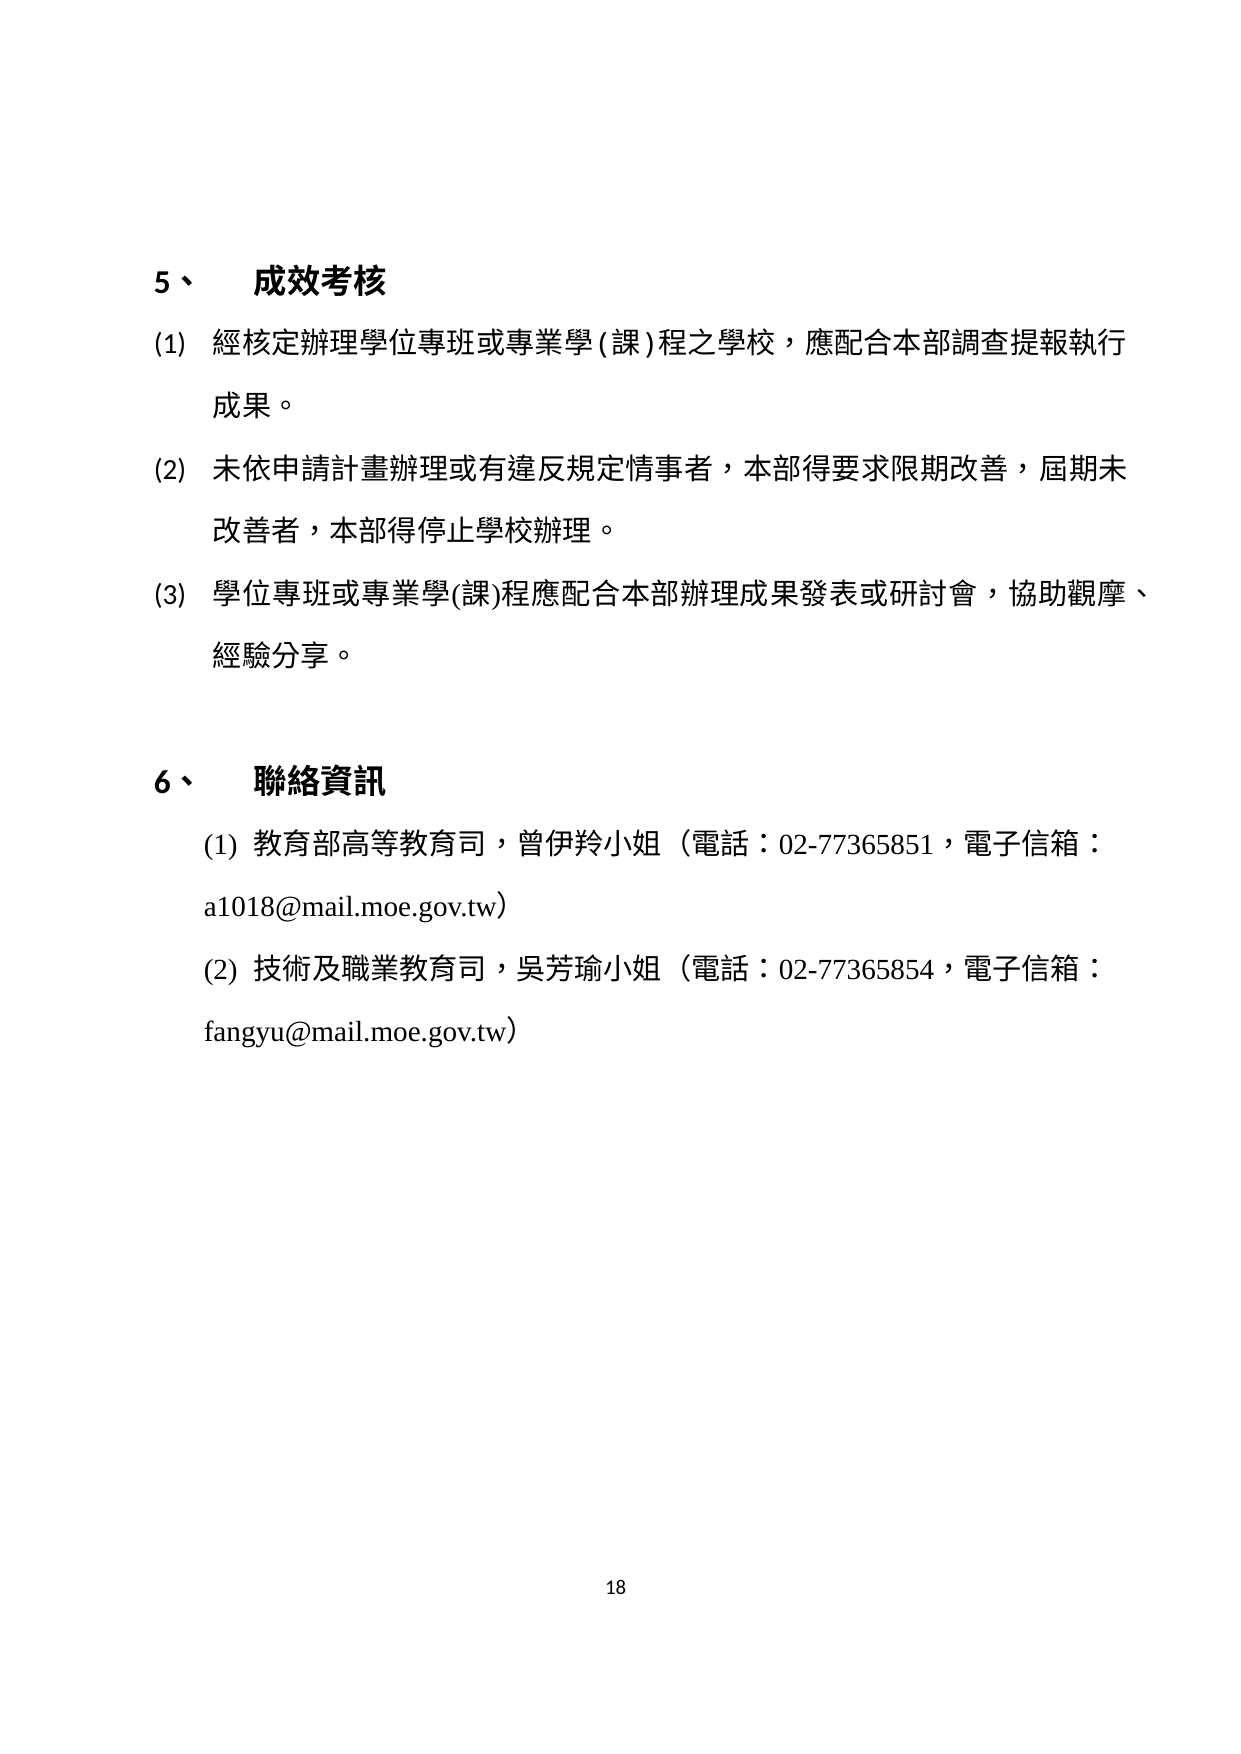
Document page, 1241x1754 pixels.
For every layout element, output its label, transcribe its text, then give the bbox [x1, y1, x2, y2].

list 未依申請計畫辦理或有違反規定情事者，本部得要求限期改善，屆期未改善者，本部得停止學校辦理。 [154, 425, 1128, 550]
list 技術及職業教育司，吳芳瑜小姐（電話：02-77365854，電子信箱：fangyu@mail.moe.gov.tw） [203, 925, 1128, 1050]
list 教育部高等教育司，曾伊羚小姐（電話：02-77365851，電子信箱：a1018@mail.moe.gov.tw） [203, 800, 1128, 925]
list 成效考核 [153, 237, 1128, 300]
list 學位專班或專業學(課)程應配合本部辦理成果發表或研討會，協助觀摩、經驗分享。 [154, 550, 1128, 675]
list 經核定辦理學位專班或專業學(課)程之學校，應配合本部調查提報執行成果。 [154, 300, 1128, 425]
list 聯絡資訊 [153, 737, 1128, 800]
